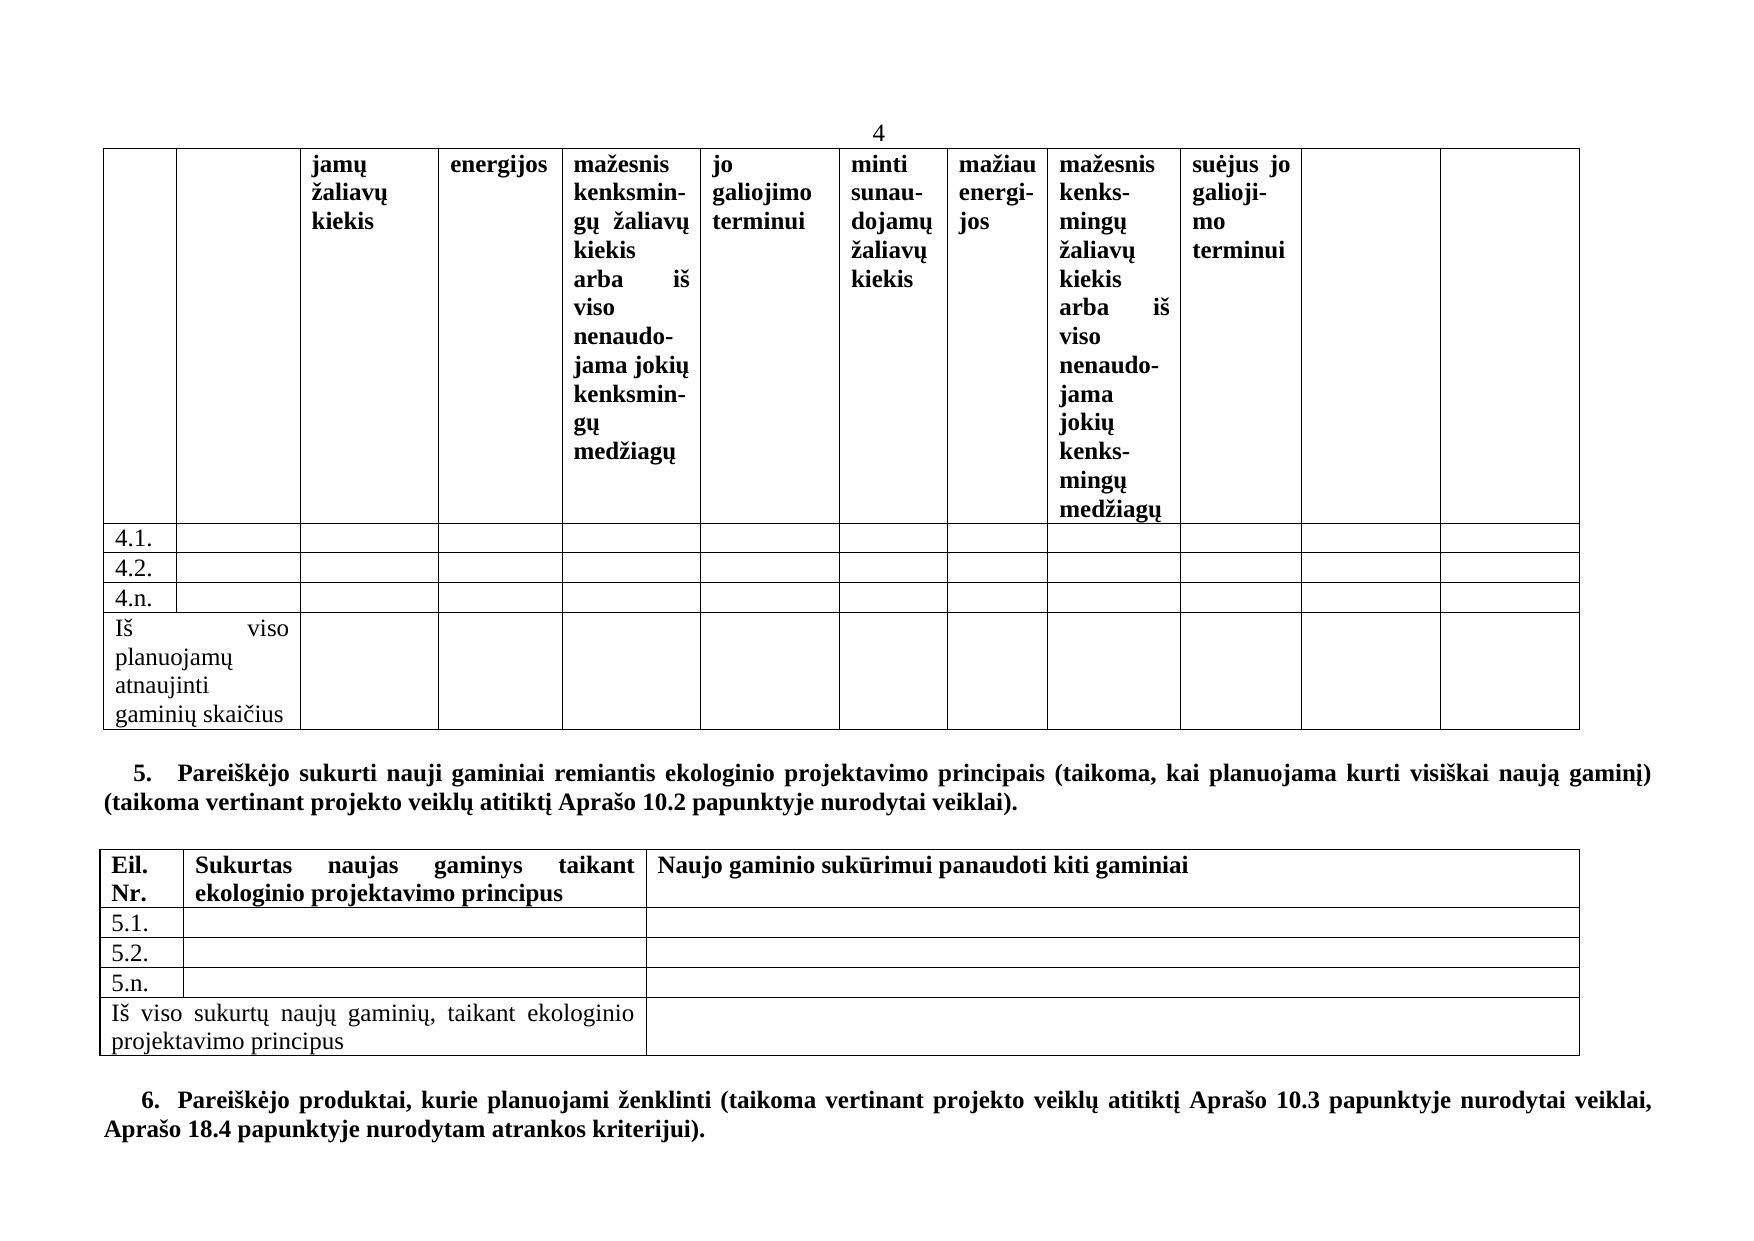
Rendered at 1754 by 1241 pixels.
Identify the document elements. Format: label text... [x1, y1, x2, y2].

table_cell mažesnis kenks-mingų žaliavų kiekis arba iš viso nenaudo-jama jokių kenks-mingų medžiagų [1048, 149, 1180, 522]
table_cell [301, 583, 438, 612]
table_header [104, 149, 176, 522]
table_cell [948, 613, 1047, 728]
table_cell [647, 908, 1579, 937]
table_cell 5.n. [101, 968, 183, 997]
table_cell [563, 524, 700, 552]
table_cell [647, 998, 1579, 1055]
table_cell 5.1. [101, 908, 183, 937]
table_cell minti sunau-dojamų žaliavų kiekis [840, 149, 947, 522]
table_cell [948, 583, 1047, 612]
table_header [1302, 149, 1440, 522]
table_cell [563, 553, 700, 582]
table_cell [948, 553, 1047, 582]
table_cell [177, 583, 300, 612]
table_cell [1181, 613, 1301, 728]
table_cell [840, 553, 947, 582]
table_cell [647, 968, 1579, 997]
table_cell [701, 613, 839, 728]
table_cell [184, 938, 646, 967]
table_cell [1302, 524, 1440, 552]
table_header Sukurtas naujas gaminys taikant ekologinio projektavimo principus [184, 850, 646, 907]
table_cell Iš viso planuojamų atnaujinti gaminių skaičius [104, 613, 300, 728]
table_cell [701, 583, 839, 612]
table_cell [301, 524, 438, 552]
table_cell [1441, 583, 1579, 612]
table_cell [840, 613, 947, 728]
table_cell [301, 613, 438, 728]
table_cell [701, 524, 839, 552]
table_header [1441, 149, 1579, 522]
table_cell [1302, 613, 1440, 728]
table_cell [1048, 613, 1180, 728]
table_cell [948, 524, 1047, 552]
table_cell jamų žaliavų kiekis [301, 149, 438, 522]
table_cell [701, 553, 839, 582]
text 6. Pareiškėjo produktai, kurie planuojami ženklinti (taikoma vertinant projekto veiklų atitiktį Aprašo 10.3 papunktyje nurodytai veiklai, Aprašo 18.4 papunktyje nurodytam atrankos kriterijui). [103, 1085, 1654, 1142]
table_cell Iš viso sukurtų naujų gaminių, taikant ekologinio projektavimo principus [101, 998, 646, 1055]
table_cell 4.2. [104, 553, 176, 582]
table_cell [439, 613, 562, 728]
table_cell [1181, 583, 1301, 612]
table_cell 4.1. [104, 524, 176, 552]
table_cell [1441, 613, 1579, 728]
table_cell [1441, 524, 1579, 552]
table_cell [1441, 553, 1579, 582]
table_cell [301, 553, 438, 582]
table_cell [1048, 583, 1180, 612]
table_header Eil. Nr. [101, 850, 183, 907]
table_cell 5.2. [101, 938, 183, 967]
table_cell energijos [439, 149, 562, 522]
table_cell mažesnis kenksmin-gų žaliavų kiekis arba iš viso nenaudo-jama jokių kenksmin-gų medžiagų [563, 149, 700, 522]
table_cell [177, 553, 300, 582]
table_cell [1048, 524, 1180, 552]
table_cell [177, 524, 300, 552]
table_cell suėjus jo galioji-mo terminui [1181, 149, 1301, 522]
table_cell [1048, 553, 1180, 582]
table_cell 4.n. [104, 583, 176, 612]
table_cell [647, 938, 1579, 967]
table_header Naujo gaminio sukūrimui panaudoti kiti gaminiai [647, 850, 1579, 907]
table_cell mažiau energi-jos [948, 149, 1047, 522]
table_cell [563, 583, 700, 612]
text 5. Pareiškėjo sukurti nauji gaminiai remiantis ekologinio projektavimo principais (taikoma, kai planuojama kurti visiškai naują gaminį) (taikoma vertinant projekto veiklų atitiktį Aprašo 10.2 papunktyje nurodytai veiklai). [103, 758, 1654, 816]
table_header [177, 149, 300, 522]
table_cell [439, 583, 562, 612]
table_cell [840, 583, 947, 612]
table_cell [184, 908, 646, 937]
table_cell [439, 524, 562, 552]
table_cell [1302, 553, 1440, 582]
table_cell [563, 613, 700, 728]
table_cell [439, 553, 562, 582]
table_cell [840, 524, 947, 552]
table_cell [1181, 524, 1301, 552]
table_cell [1181, 553, 1301, 582]
table_cell jo galiojimo terminui [701, 149, 839, 522]
table_cell [1302, 583, 1440, 612]
table_cell [184, 968, 646, 997]
